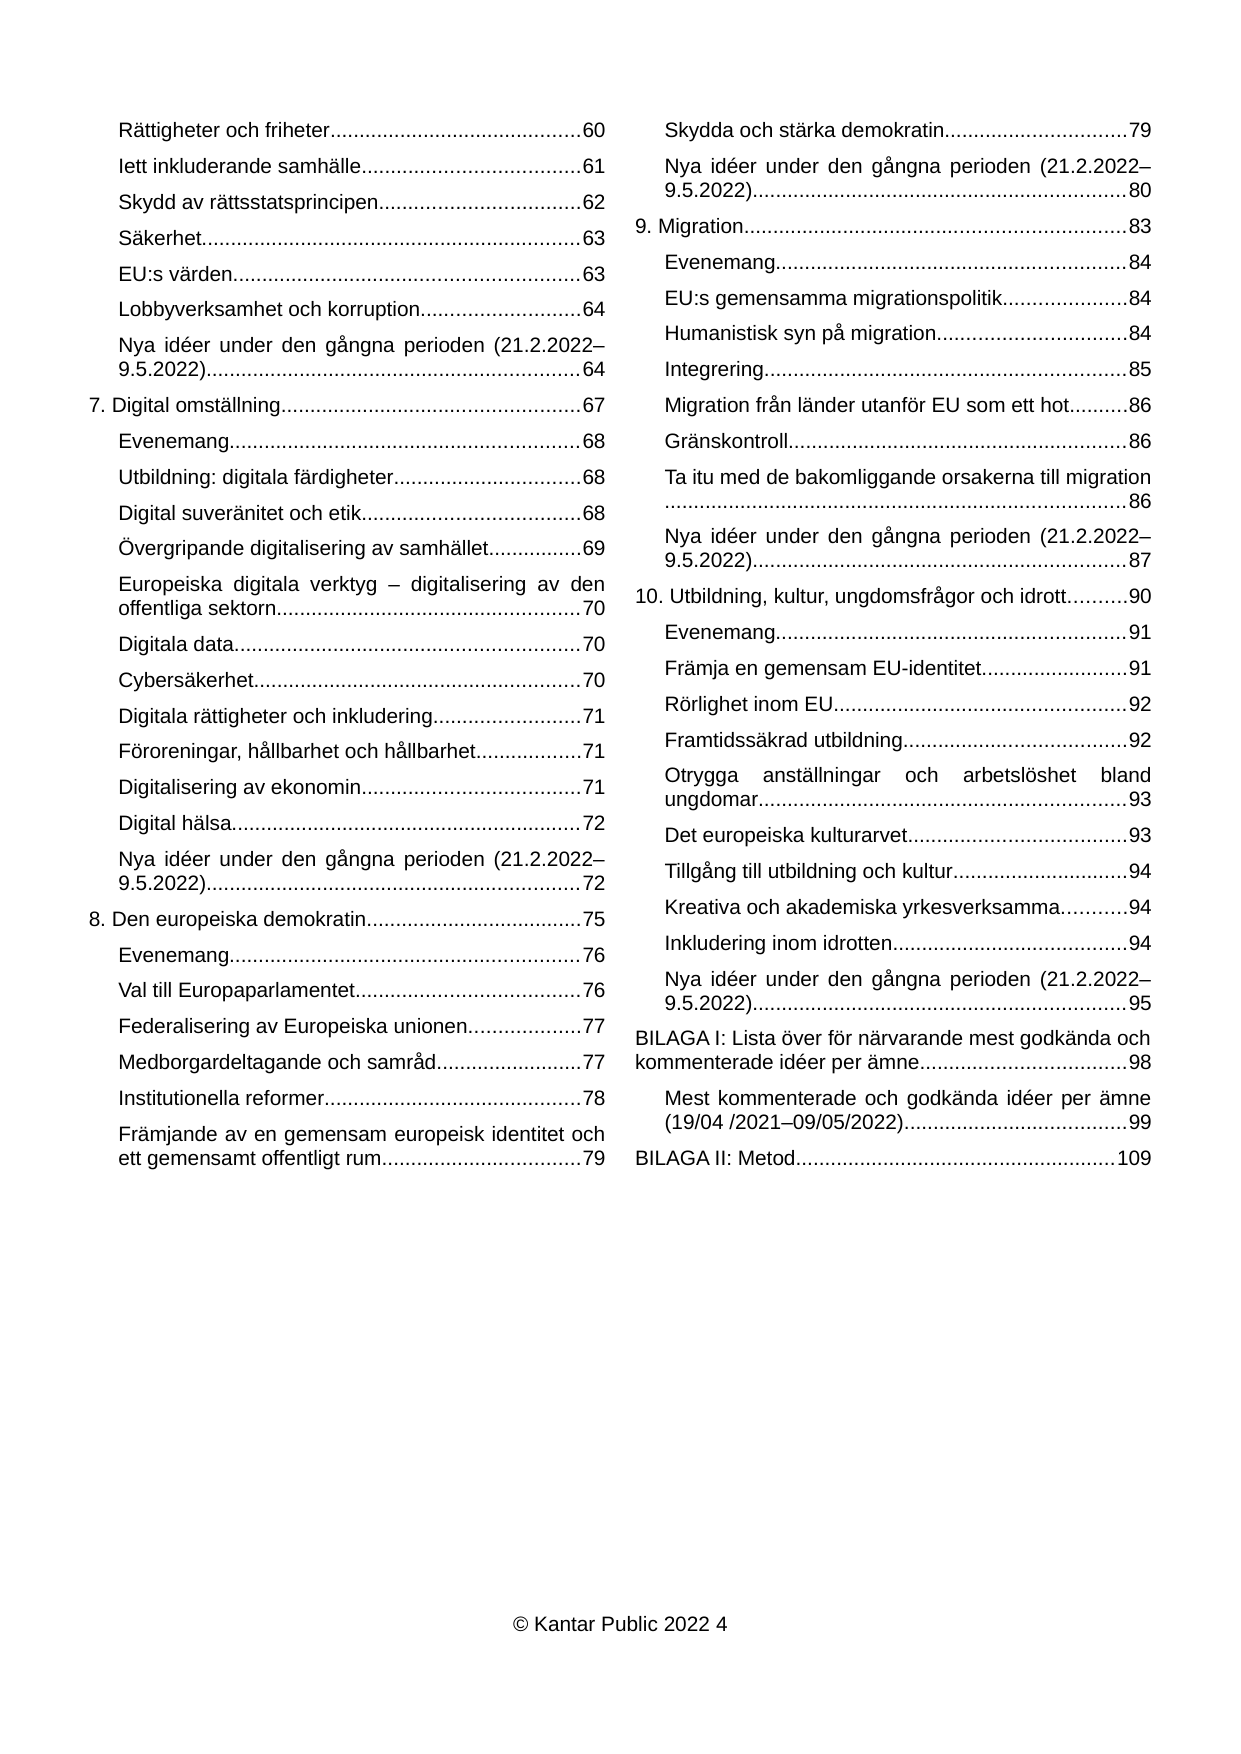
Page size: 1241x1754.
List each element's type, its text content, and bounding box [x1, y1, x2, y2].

text Migration från länder utanför EU som ett hot 86 [664, 393, 1152, 417]
text Ta itu med de bakomliggande orsakerna till migration 86 [664, 464, 1152, 512]
text Rörlighet inom EU 92 [664, 692, 1152, 716]
text Digital hälsa 72 [118, 811, 605, 835]
text Föroreningar, hållbarhet och hållbarhet 71 [118, 739, 605, 763]
text Framtidssäkrad utbildning 92 [664, 727, 1152, 751]
text Digitala rättigheter och inkludering 71 [118, 703, 605, 727]
text Nya idéer under den gångna perioden (21.2.2022–9.5.2022) 72 [118, 847, 605, 895]
text Skydd av rättsstatsprincipen 62 [118, 190, 605, 214]
text Institutionella reformer 78 [118, 1086, 605, 1110]
text Utbildning: digitala färdigheter 68 [118, 464, 605, 488]
text Europeiska digitala verktyg – digitalisering av den offentliga sektorn 70 [118, 572, 605, 620]
text Säkerhet 63 [118, 226, 605, 249]
text Medborgardeltagande och samråd 77 [118, 1050, 605, 1074]
text EU:s gemensamma migrationspolitik 84 [664, 285, 1152, 309]
text Tillgång till utbildning och kultur 94 [664, 859, 1152, 883]
text Evenemang 76 [118, 942, 605, 966]
text Skydda och stärka demokratin 79 [664, 118, 1152, 142]
text Det europeiska kulturarvet 93 [664, 823, 1152, 847]
text Kreativa och akademiska yrkesverksamma 94 [664, 895, 1152, 919]
text 8. Den europeiska demokratin 75 [88, 907, 605, 931]
text BILAGA I: Lista över för närvarande mest godkända och kommenterade idéer per ämne 98 [635, 1026, 1152, 1074]
text Digitala data 70 [118, 632, 605, 656]
text Nya idéer under den gångna perioden (21.2.2022–9.5.2022) 80 [664, 154, 1152, 202]
text Digital suveränitet och etik 68 [118, 500, 605, 524]
text Integrering 85 [664, 357, 1152, 381]
text BILAGA II: Metod 109 [635, 1146, 1152, 1170]
text Främjande av en gemensam europeisk identitet och ett gemensamt offentligt rum 79 [118, 1122, 605, 1169]
text Gränskontroll 86 [664, 429, 1152, 453]
text Evenemang 91 [664, 620, 1152, 644]
text Rättigheter och friheter 60 [118, 118, 605, 142]
text Nya idéer under den gångna perioden (21.2.2022–9.5.2022) 87 [664, 524, 1152, 572]
text Främja en gemensam EU-identitet 91 [664, 656, 1152, 680]
text Federalisering av Europeiska unionen 77 [118, 1014, 605, 1038]
text Lobbyverksamhet och korruption 64 [118, 297, 605, 321]
text Inkludering inom idrotten 94 [664, 931, 1152, 954]
text Digitalisering av ekonomin 71 [118, 775, 605, 799]
text EU:s värden 63 [118, 261, 605, 285]
text Iett inkluderande samhälle 61 [118, 154, 605, 178]
text 9. Migration 83 [635, 214, 1152, 238]
text Evenemang 68 [118, 429, 605, 453]
text 10. Utbildning, kultur, ungdomsfrågor och idrott 90 [635, 584, 1152, 608]
text Övergripande digitalisering av samhället 69 [118, 536, 605, 560]
text Nya idéer under den gångna perioden (21.2.2022–9.5.2022) 64 [118, 333, 605, 381]
text Evenemang 84 [664, 249, 1152, 273]
text 7. Digital omställning 67 [88, 393, 605, 417]
text Nya idéer under den gångna perioden (21.2.2022–9.5.2022) 95 [664, 966, 1152, 1014]
text Val till Europaparlamentet 76 [118, 978, 605, 1002]
text Cybersäkerhet 70 [118, 668, 605, 692]
text Mest kommenterade och godkända idéer per ämne (19/04 /2021–09/05/2022) 99 [664, 1086, 1152, 1134]
text Otrygga anställningar och arbetslöshet bland ungdomar 93 [664, 763, 1152, 811]
text Humanistisk syn på migration 84 [664, 321, 1152, 345]
